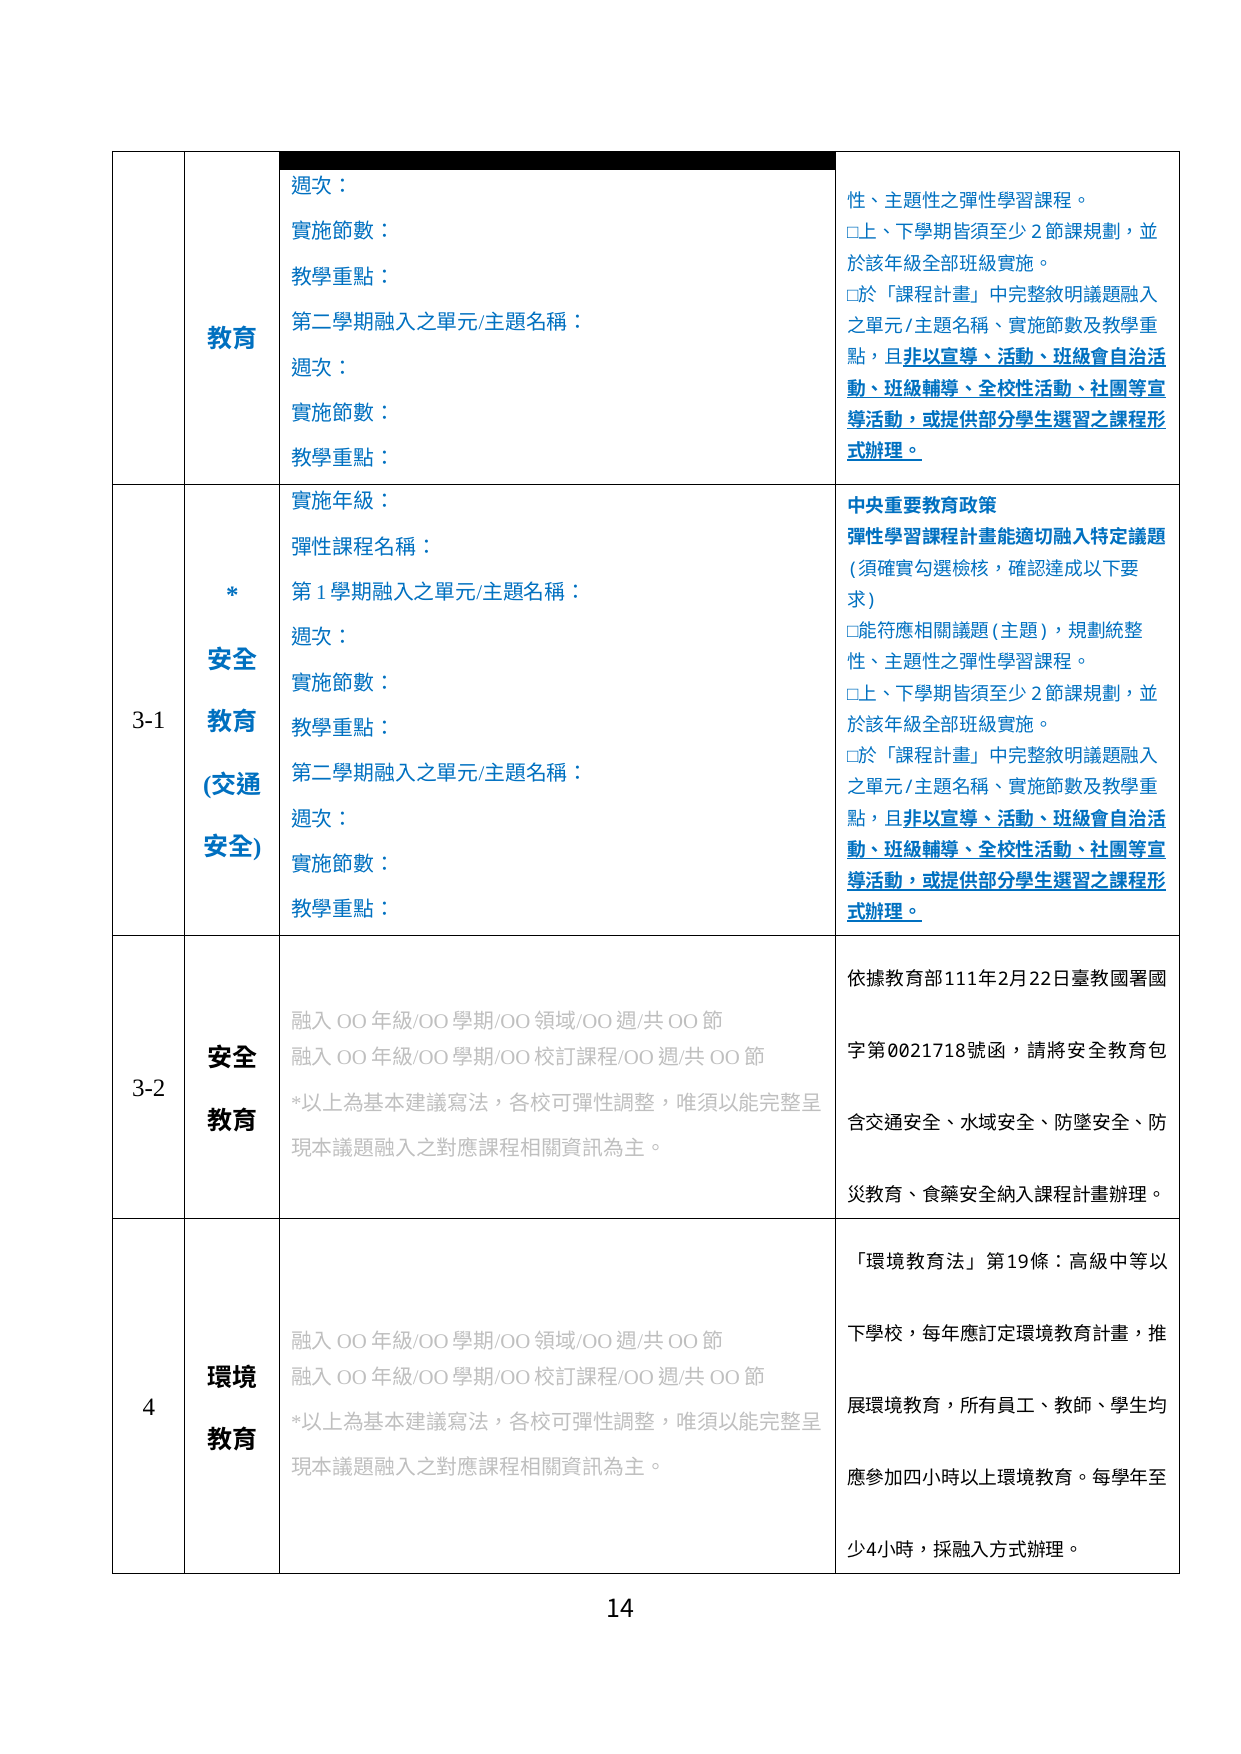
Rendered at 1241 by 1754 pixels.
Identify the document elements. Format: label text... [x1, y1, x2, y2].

table_cell 3-2 [113, 936, 184, 1218]
table_cell 4 [113, 1219, 184, 1573]
table_cell 環境教育 [185, 1219, 279, 1573]
table_cell 融入OO年級/OO學期/OO領域/OO週/共OO節 融入OO年級/OO學期/OO校訂課程/OO週/共OO節 *以上為基本建議寫法，各校可彈性調整，唯須以能完整呈現本議題融入之對應課程相關資訊為主。 [280, 1219, 835, 1573]
table_cell [113, 152, 184, 483]
table_cell 性、主題性之彈性學習課程。 □上、下學期皆須至少2節課規劃，並於該年級全部班級實施。 □於「課程計畫」中完整敘明議題融入之單元/主題名稱、實施節數及教學重點，且非以宣導、活動、班級會自治活動、班級輔導、全校性活動、社團等宣導活動，或提供部分學生選習之課程形式辦理。 [836, 152, 1179, 483]
table_cell 融入OO年級/OO學期/OO領域/OO週/共OO節 融入OO年級/OO學期/OO校訂課程/OO週/共OO節 *以上為基本建議寫法，各校可彈性調整，唯須以能完整呈現本議題融入之對應課程相關資訊為主。 [280, 936, 835, 1218]
table_cell 教育 [185, 152, 279, 483]
table_cell 中央重要教育政策 彈性學習課程計畫能適切融入特定議題 (須確實勾選檢核，確認達成以下要求) □能符應相關議題(主題)，規劃統整性、主題性之彈性學習課程。 □上、下學期皆須至少2節課規劃，並於該年級全部班級實施。 □於「課程計畫」中完整敘明議題融入之單元/主題名稱、實施節數及教學重點，且非以宣導、活動、班級會自治活動、班級輔導、全校性活動、社團等宣導活動，或提供部分學生選習之課程形式辦理。 [836, 485, 1179, 934]
table_cell 週次： 實施節數： 教學重點： 第二學期融入之單元/主題名稱： 週次： 實施節數： 教學重點： [280, 170, 835, 483]
table_cell 3-1 [113, 485, 184, 934]
table_cell 「環境教育法」第19條：高級中等以下學校，每年應訂定環境教育計畫，推展環境教育，所有員工、教師、學生均應參加四小時以上環境教育。每學年至少4小時，採融入方式辦理。 [836, 1219, 1179, 1573]
table_cell 安全教育 [185, 936, 279, 1218]
table_cell 實施年級： 彈性課程名稱： 第1學期融入之單元/主題名稱： 週次： 實施節數： 教學重點： 第二學期融入之單元/主題名稱： 週次： 實施節數： 教學重點： [280, 485, 835, 934]
table_cell * 安全教育 (交通安全) [185, 485, 279, 934]
table_cell 依據教育部111年2月22日臺教國署國字第0021718號函，請將安全教育包含交通安全、水域安全、防墜安全、防災教育、食藥安全納入課程計畫辦理。 [836, 936, 1179, 1218]
